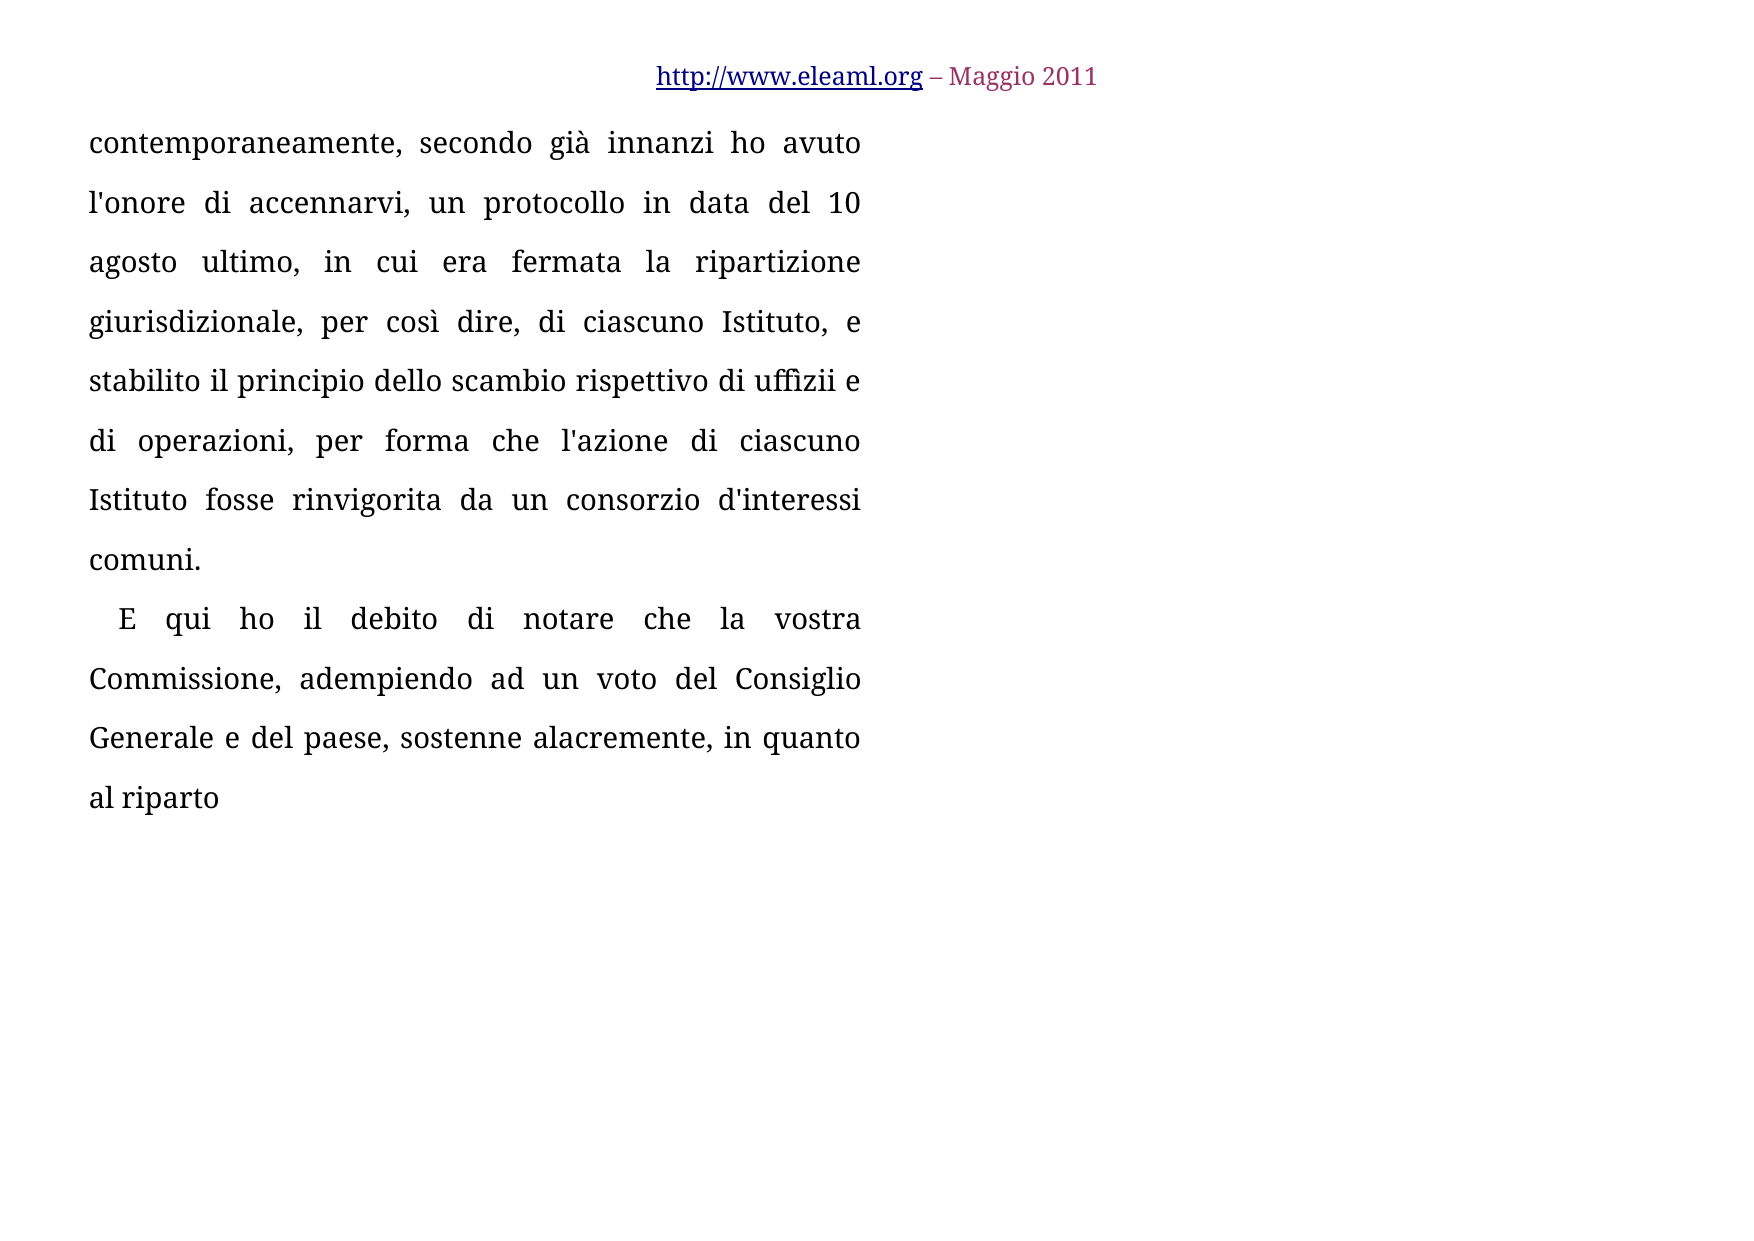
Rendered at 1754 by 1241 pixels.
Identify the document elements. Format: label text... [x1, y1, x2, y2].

text E qui ho il debito di notare che la vostra Commissione, adempiendo ad un voto del Consiglio Generale e del paese, sostenne alacremente, in quanto al riparto [88, 598, 862, 817]
text contemporaneamente, secondo già innanzi ho avuto l'onore di accennarvi, un protocollo in data del 10 agosto ultimo, in cui era fermata la ripartizione giurisdizionale, per così dire, di ciascuno Istituto, e stabilito il principio dello scambio rispettivo di uffìzii e di operazioni, per forma che l'azione di ciascuno Istituto fosse rinvigorita da un consorzio d'interessi comuni. [88, 123, 862, 579]
